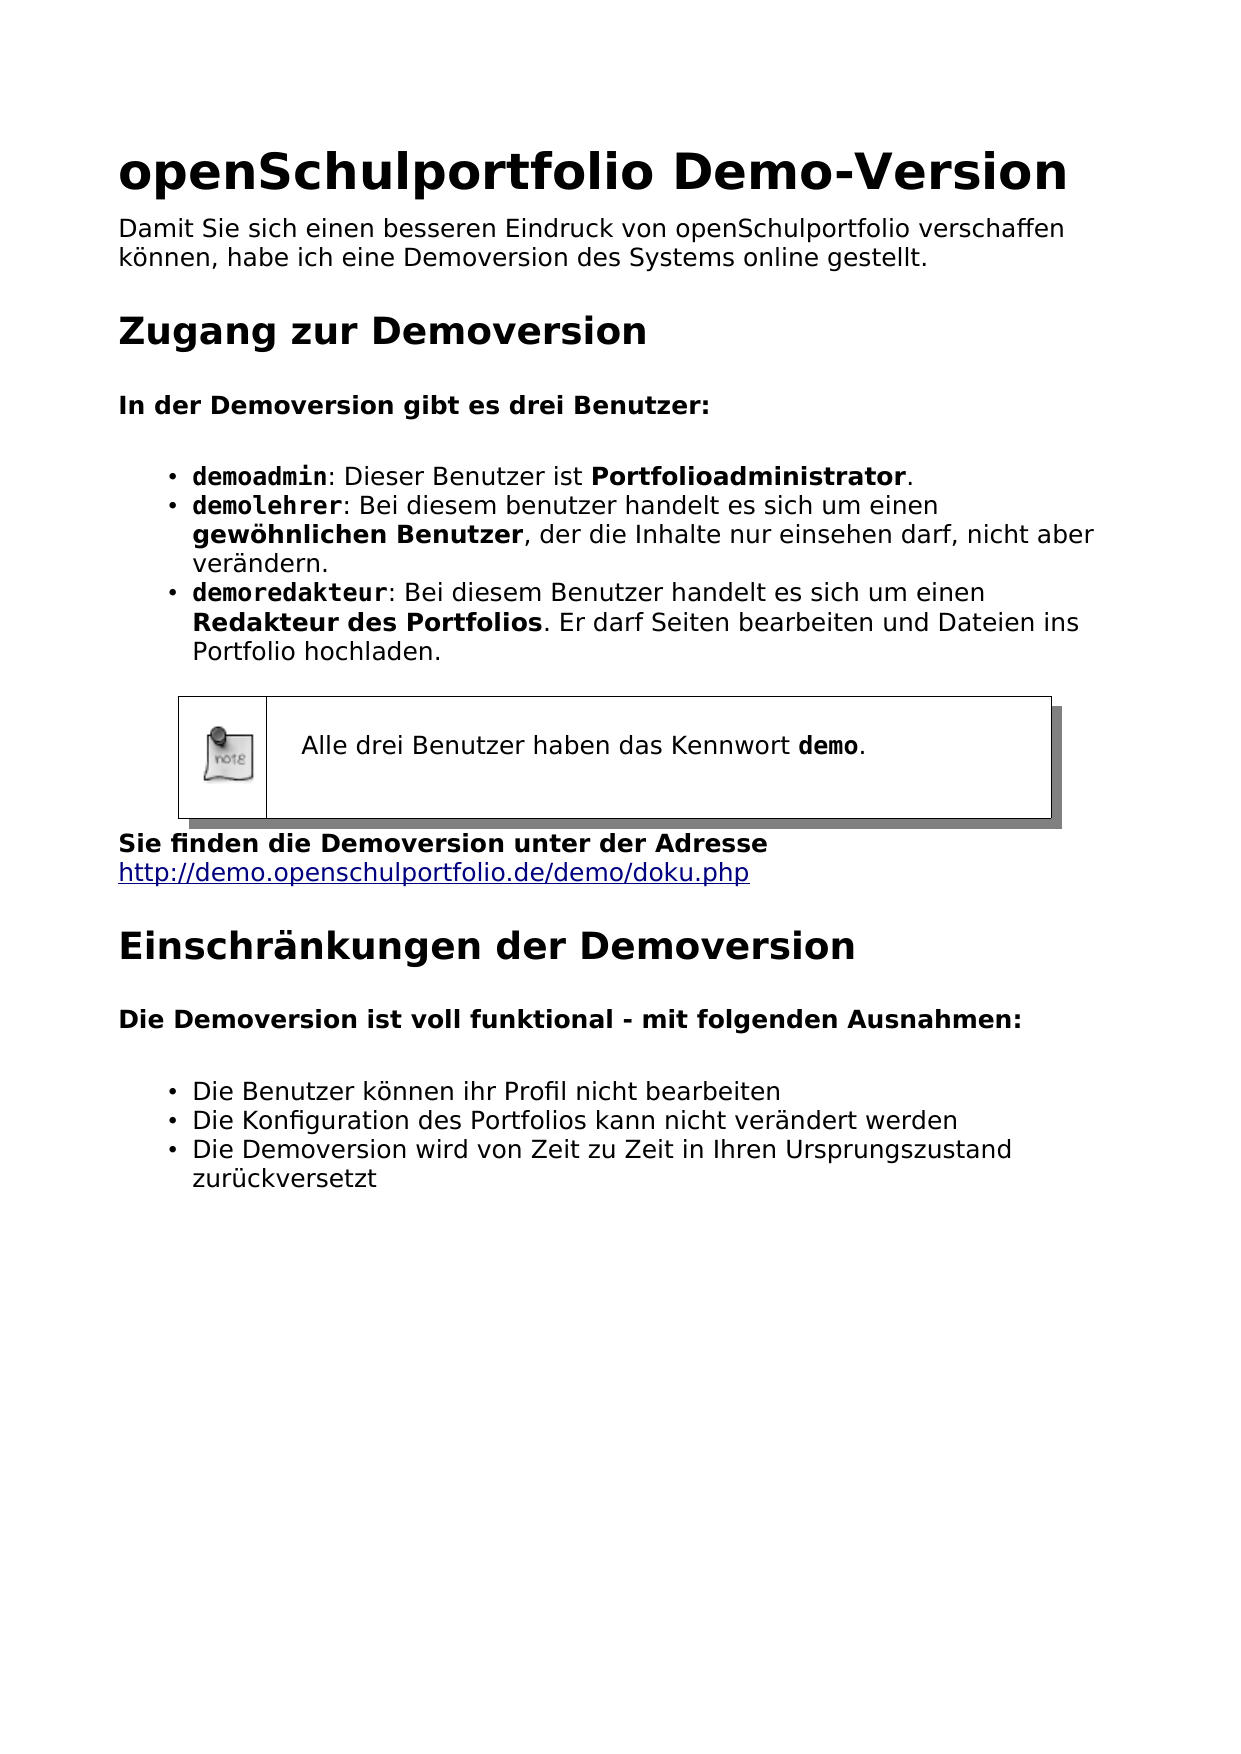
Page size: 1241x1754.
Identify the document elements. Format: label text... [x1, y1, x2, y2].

subtitle openSchulportfolio Demo-Version [118, 143, 1122, 201]
list Die Demoversion wird von Zeit zu Zeit in Ihren Ursprungszustand zurückversetzt [177, 1135, 1122, 1193]
list Die Benutzer können ihr Profil nicht bearbeiten [177, 1077, 1122, 1106]
subtitle In der Demoversion gibt es drei Benutzer: [118, 391, 1122, 420]
picture [190, 719, 266, 795]
text Damit Sie sich einen besseren Eindruck von openSchulportfolio verschaffen können, habe ich eine Demoversion des Systems online gestellt. [118, 214, 1122, 272]
subtitle Die Demoversion ist voll funktional - mit folgenden Ausnahmen: [118, 1006, 1122, 1035]
subtitle Einschränkungen der Demoversion [118, 924, 1122, 968]
subtitle Zugang zur Demoversion [118, 310, 1122, 353]
list Die Konfiguration des Portfolios kann nicht verändert werden [177, 1106, 1122, 1135]
list demoadmin: Dieser Benutzer ist Portfolioadministrator. [177, 462, 1122, 491]
table_header Alle drei Benutzer haben das Kennwort demo. [267, 697, 1051, 818]
list demoredakteur: Bei diesem Benutzer handelt es sich um einen Redakteur des Portfolios. Er darf Seiten bearbeiten und Dateien ins Portfolio hochladen. [177, 579, 1122, 666]
list demolehrer: Bei diesem benutzer handelt es sich um einen gewöhnlichen Benutzer, der die Inhalte nur einsehen darf, nicht aber verändern. [177, 491, 1122, 579]
text Sie finden die Demoversion unter der Adresse http://demo.openschulportfolio.de/demo/doku.php [118, 829, 1122, 887]
table_header [179, 697, 266, 818]
